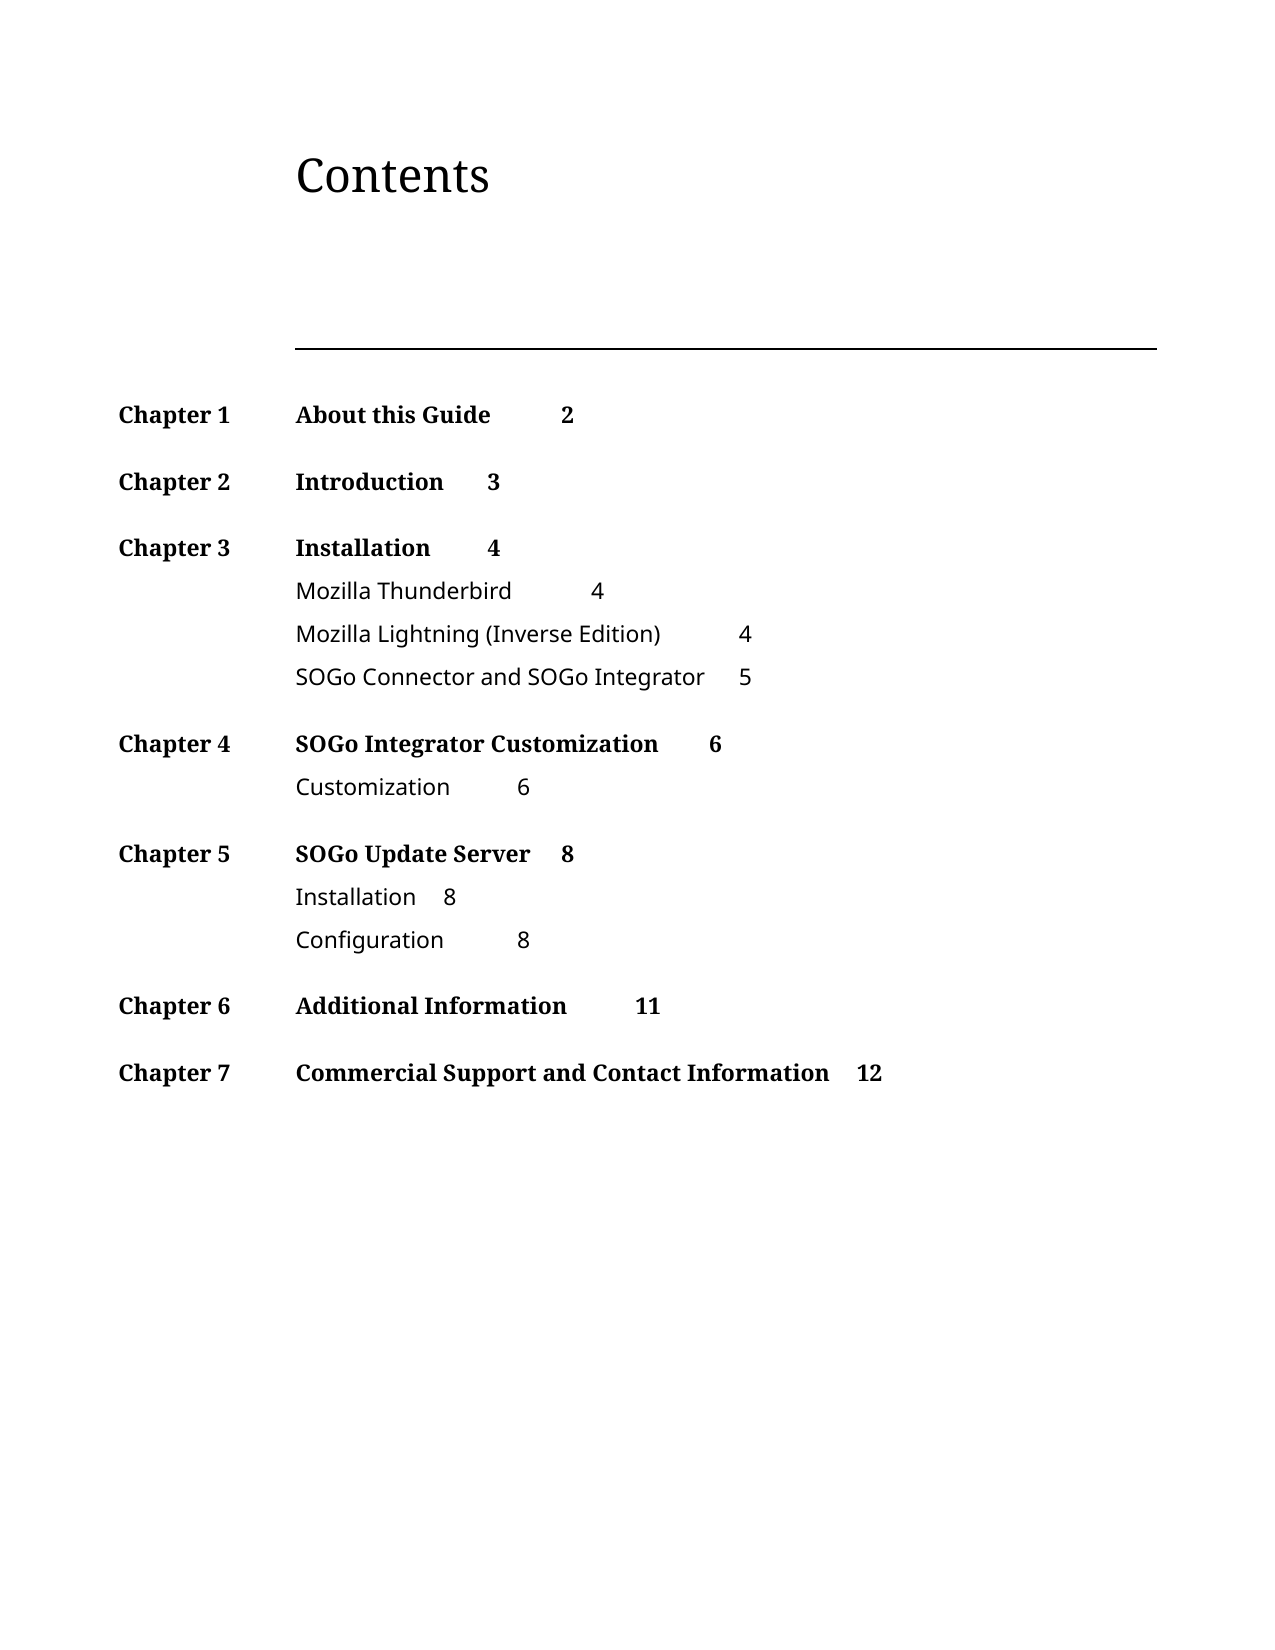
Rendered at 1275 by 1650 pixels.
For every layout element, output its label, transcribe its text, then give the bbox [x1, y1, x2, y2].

text Customization 6 [295, 771, 1157, 802]
text Chapter 6 Additional Information 11 [118, 990, 1157, 1021]
text Mozilla Lightning (Inverse Edition) 4 [295, 618, 1157, 649]
text Installation 8 [295, 881, 1157, 912]
text Chapter 4 SOGo Integrator Customization 6 [118, 728, 1157, 759]
text Configuration 8 [295, 923, 1157, 955]
text Chapter 3 Installation 4 [118, 532, 1157, 563]
subtitle Contents [295, 143, 1157, 348]
text Mozilla Thunderbird 4 [295, 575, 1157, 606]
text Chapter 7 Commercial Support and Contact Information 12 [118, 1057, 1157, 1088]
text Chapter 1 About this Guide 2 [118, 399, 1157, 430]
text SOGo Connector and SOGo Integrator 5 [295, 661, 1157, 692]
text Chapter 5 SOGo Update Server 8 [118, 837, 1157, 869]
text Chapter 2 Introduction 3 [118, 465, 1157, 497]
